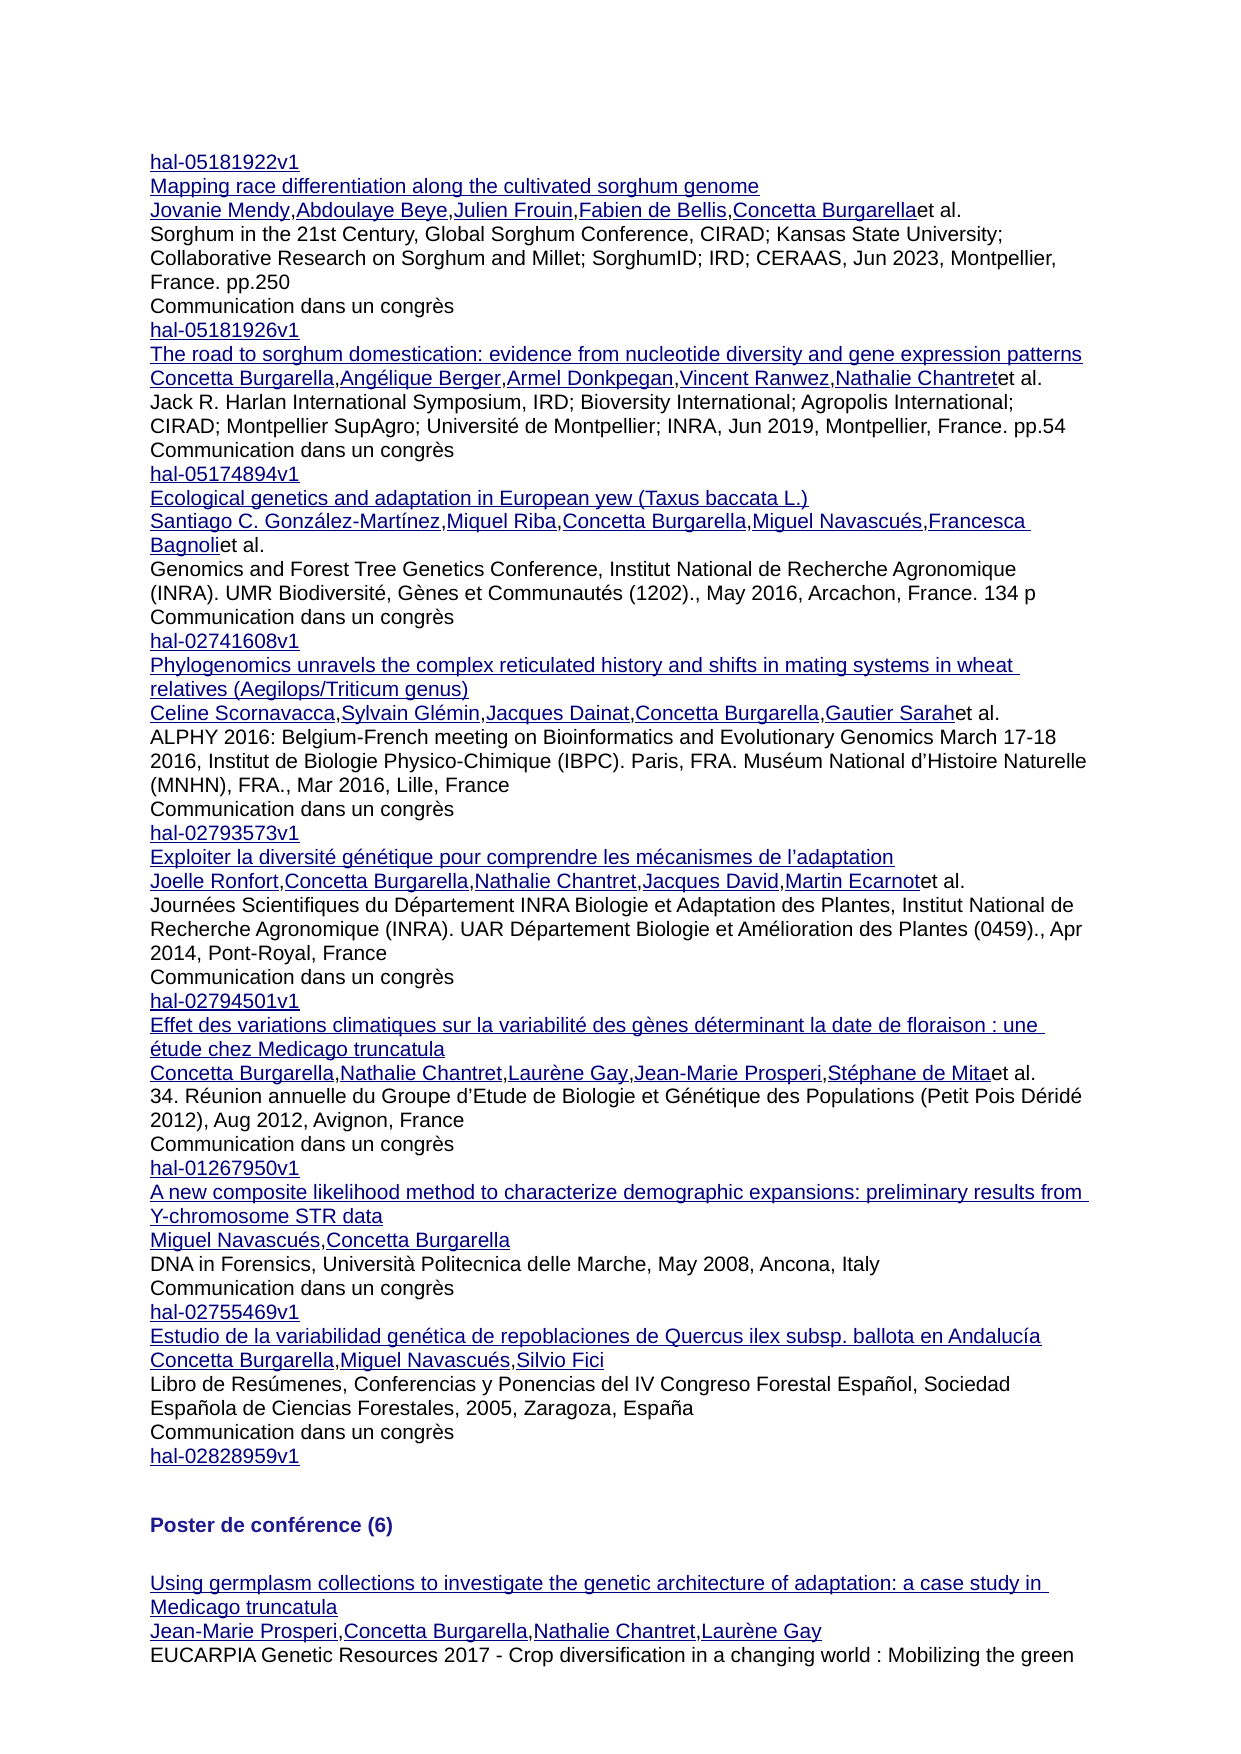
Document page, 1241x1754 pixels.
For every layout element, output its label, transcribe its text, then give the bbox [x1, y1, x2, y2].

table_header Using germplasm collections to investigate the genetic architecture of adaptation: a case study in Medicago truncatula Jean-Marie Prosperi,Concetta Burgarella,Nathalie Chantret,Laurène Gay EUCARPIA Genetic Resources 2017 - Crop diversification in a changing world : Mobilizing the green [150, 1571, 1090, 1667]
subtitle Poster de conférence (6) [150, 1512, 1090, 1536]
table_cell A new composite likelihood method to characterize demographic expansions: preliminary results from Y-chromosome STR data Miguel Navascués,Concetta Burgarella DNA in Forensics, Università Politecnica delle Marche, May 2008, Ancona, Italy Communication dans un congrès hal-02755469v1 [150, 1180, 1090, 1324]
table_cell Effet des variations climatiques sur la variabilité des gènes déterminant la date de floraison : une étude chez Medicago truncatula Concetta Burgarella,Nathalie Chantret,Laurène Gay,Jean-Marie Prosperi,Stéphane de Mitaet al. 34. Réunion annuelle du Groupe d’Etude de Biologie et Génétique des Populations (Petit Pois Déridé 2012), Aug 2012, Avignon, France Communication dans un congrès hal-01267950v1 [150, 1013, 1090, 1180]
table_cell Mapping race differentiation along the cultivated sorghum genome Jovanie Mendy,Abdoulaye Beye,Julien Frouin,Fabien de Bellis,Concetta Burgarellaet al. Sorghum in the 21st Century, Global Sorghum Conference, CIRAD; Kansas State University; Collaborative Research on Sorghum and Millet; SorghumID; IRD; CERAAS, Jun 2023, Montpellier, France. pp.250 Communication dans un congrès hal-05181926v1 [150, 174, 1090, 342]
table_cell Ecological genetics and adaptation in European yew (Taxus baccata L.) Santiago C. González-Martínez,Miquel Riba,Concetta Burgarella,Miguel Navascués,Francesca Bagnoliet al. Genomics and Forest Tree Genetics Conference, Institut National de Recherche Agronomique (INRA). UMR Biodiversité, Gènes et Communautés (1202)., May 2016, Arcachon, France. 134 p Communication dans un congrès hal-02741608v1 [150, 485, 1090, 653]
table_cell hal-05181922v1 [150, 150, 1090, 174]
table_cell Exploiter la diversité génétique pour comprendre les mécanismes de l’adaptation Joelle Ronfort,Concetta Burgarella,Nathalie Chantret,Jacques David,Martin Ecarnotet al. Journées Scientifiques du Département INRA Biologie et Adaptation des Plantes, Institut National de Recherche Agronomique (INRA). UAR Département Biologie et Amélioration des Plantes (0459)., Apr 2014, Pont-Royal, France Communication dans un congrès hal-02794501v1 [150, 845, 1090, 1012]
table_cell The road to sorghum domestication: evidence from nucleotide diversity and gene expression patterns Concetta Burgarella,Angélique Berger,Armel Donkpegan,Vincent Ranwez,Nathalie Chantretet al. Jack R. Harlan International Symposium, IRD; Bioversity International; Agropolis International; CIRAD; Montpellier SupAgro; Université de Montpellier; INRA, Jun 2019, Montpellier, France. pp.54 Communication dans un congrès hal-05174894v1 [150, 342, 1090, 485]
table_cell Phylogenomics unravels the complex reticulated history and shifts in mating systems in wheat relatives (Aegilops/Triticum genus) Celine Scornavacca,Sylvain Glémin,Jacques Dainat,Concetta Burgarella,Gautier Sarahet al. ALPHY 2016: Belgium-French meeting on Bioinformatics and Evolutionary Genomics March 17-18 2016, Institut de Biologie Physico-Chimique (IBPC). Paris, FRA. Muséum National d’Histoire Naturelle (MNHN), FRA., Mar 2016, Lille, France Communication dans un congrès hal-02793573v1 [150, 653, 1090, 845]
table_cell Estudio de la variabilidad genética de repoblaciones de Quercus ilex subsp. ballota en Andalucía Concetta Burgarella,Miguel Navascués,Silvio Fici Libro de Resúmenes, Conferencias y Ponencias del IV Congreso Forestal Español, Sociedad Española de Ciencias Forestales, 2005, Zaragoza, España Communication dans un congrès hal-02828959v1 [150, 1324, 1090, 1468]
